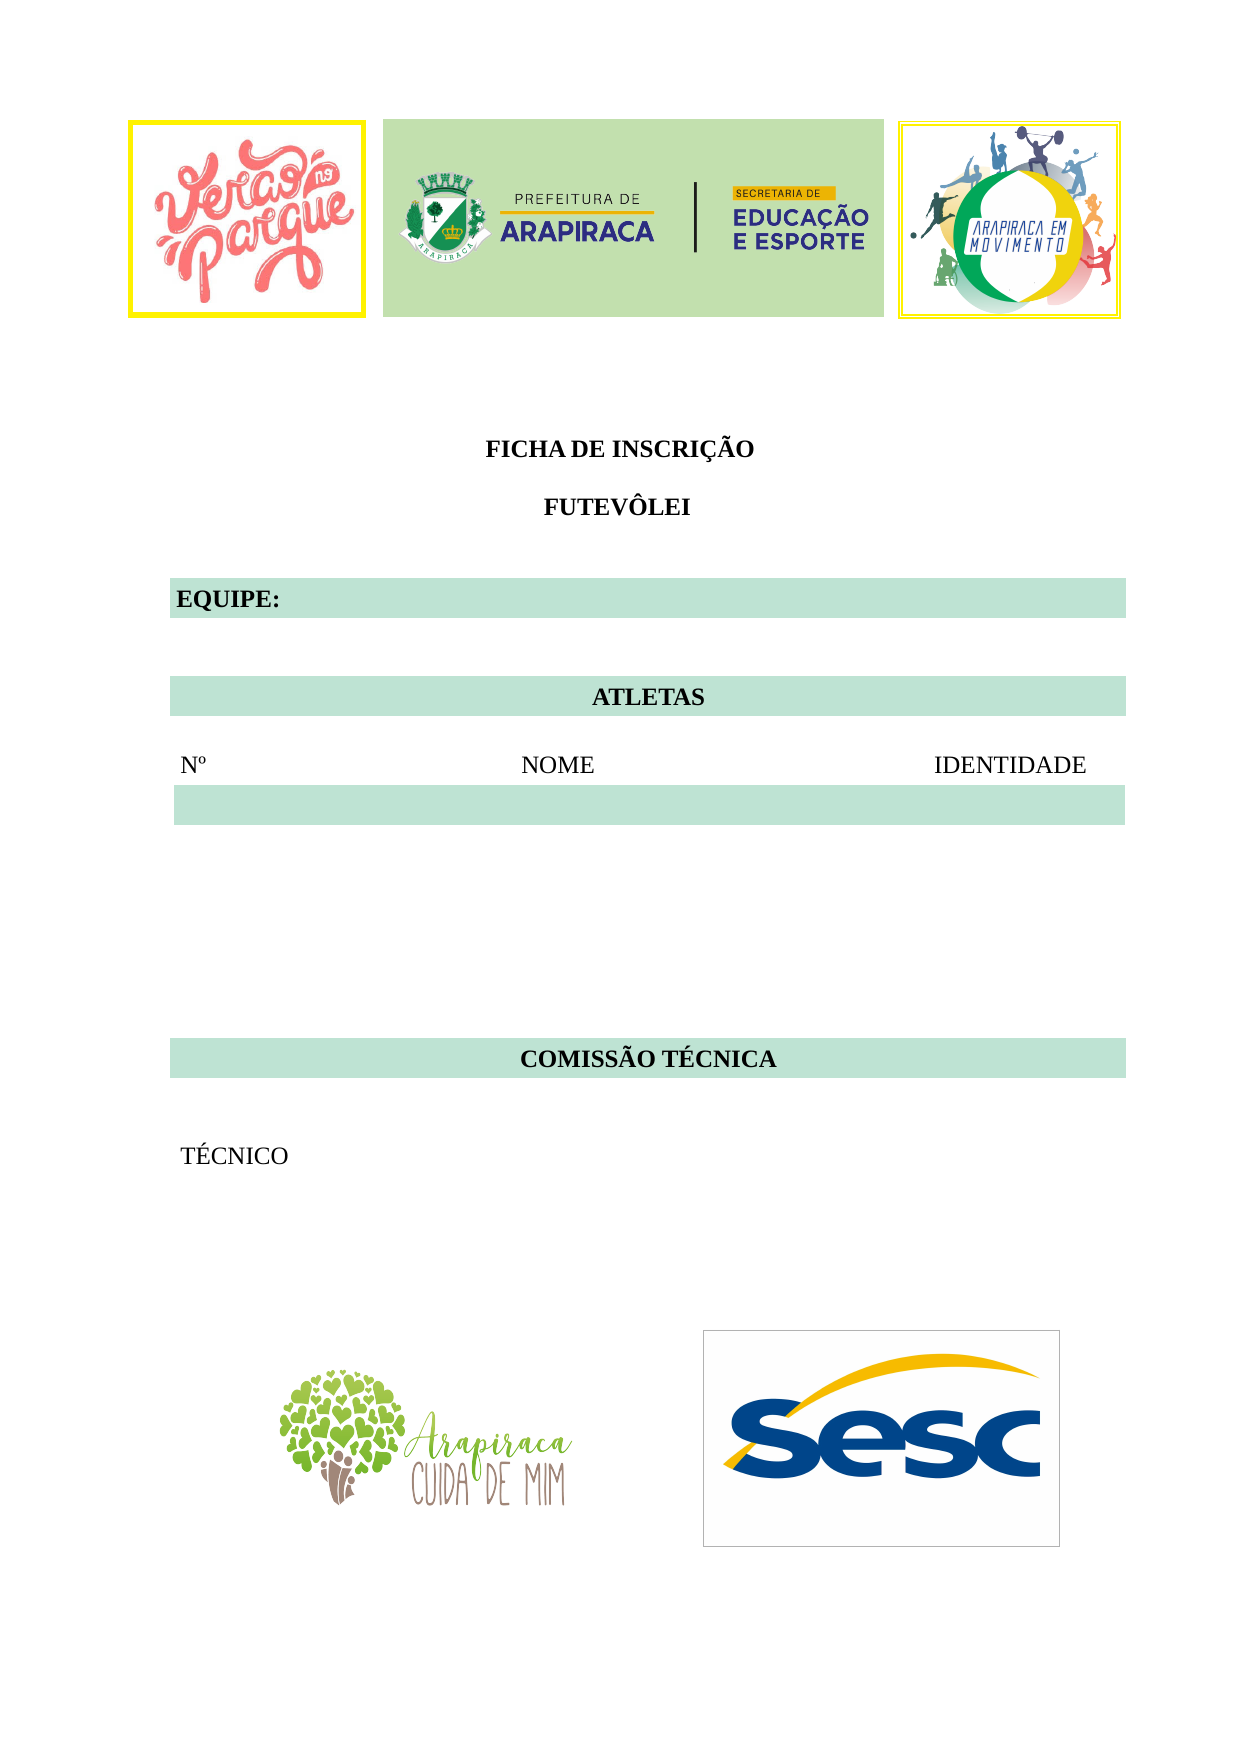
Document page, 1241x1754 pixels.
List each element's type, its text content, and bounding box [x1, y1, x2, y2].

table_header EQUIPE: [170, 578, 1126, 618]
table_header TÉCNICO [174, 1136, 322, 1176]
table_cell [895, 825, 1125, 865]
table_header IDENTIDADE [895, 745, 1125, 785]
table_header ATLETAS [170, 676, 1126, 716]
text FICHA DE INSCRIÇÃO [118, 434, 1122, 463]
table_cell [220, 825, 895, 865]
table_cell [174, 785, 220, 825]
table_cell [220, 785, 895, 825]
table_cell [895, 785, 1125, 825]
picture [383, 119, 884, 317]
table_header Nº [174, 745, 220, 785]
table_header [895, 1136, 1125, 1176]
table_header COMISSÃO TÉCNICA [170, 1038, 1126, 1078]
text FUTEVÔLEI [118, 492, 1122, 521]
picture [133, 125, 361, 157]
picture [248, 1332, 606, 1547]
picture [903, 126, 1116, 314]
table_header NOME [220, 745, 895, 785]
picture [704, 1331, 1059, 1546]
table_cell [174, 825, 220, 865]
table_header [322, 1136, 895, 1176]
